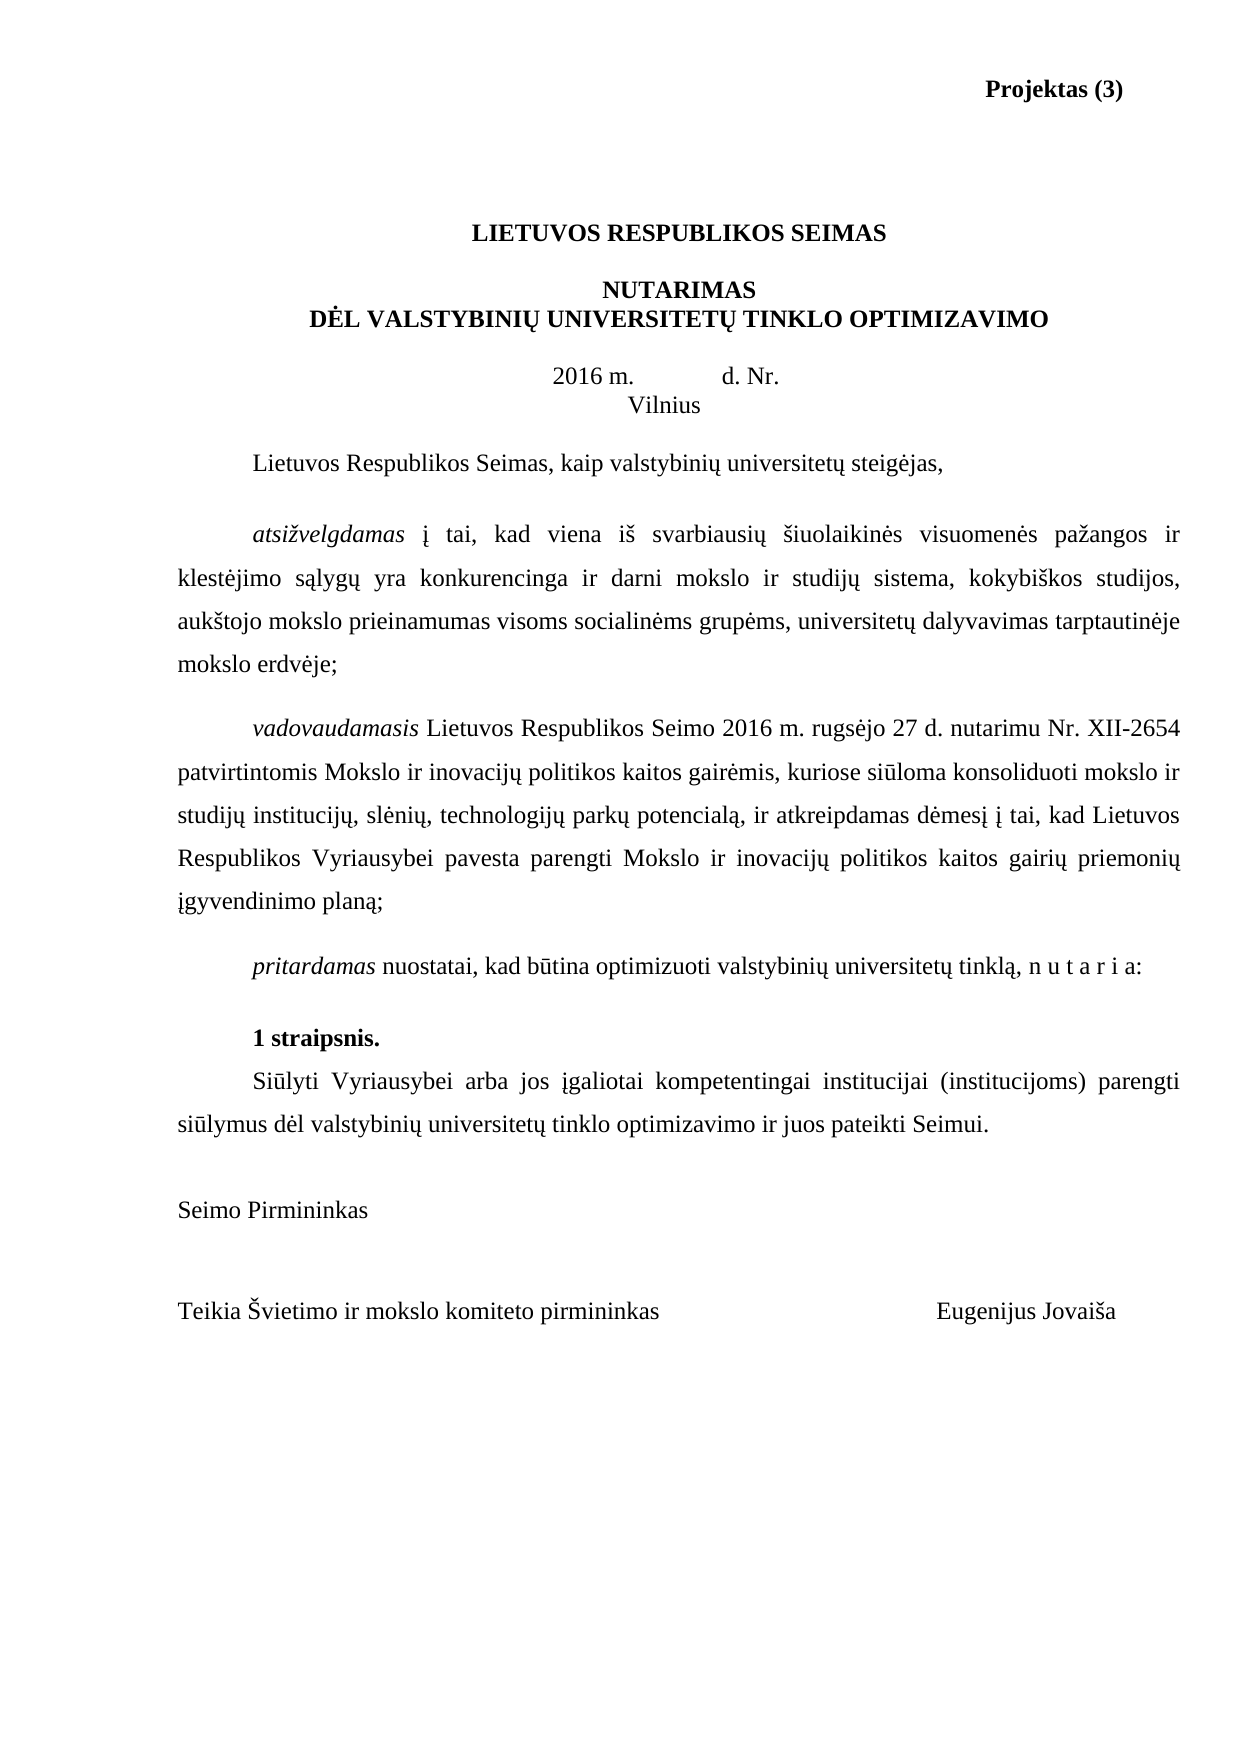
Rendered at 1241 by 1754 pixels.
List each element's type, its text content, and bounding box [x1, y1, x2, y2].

text Teikia Švietimo ir mokslo komiteto pirmininkas Eugenijus Jovaiša [177, 1296, 1181, 1324]
text DĖL VALSTYBINIŲ UNIVERSITETŲ TINKLO OPTIMIZAVIMO [177, 304, 1181, 333]
text Projektas (3) [177, 74, 1181, 103]
text NUTARIMAS [177, 275, 1181, 304]
text Vilnius [552, 390, 1181, 419]
text pritardamas nuostatai, kad būtina optimizuoti valstybinių universitetų tinklą, n u t a r i a: [177, 951, 1181, 979]
text atsižvelgdamas į tai, kad viena iš svarbiausių šiuolaikinės visuomenės pažangos ir klestėjimo sąlygų yra konkurencinga ir darni mokslo ir studijų sistema, kokybiškos studijos, aukštojo mokslo prieinamumas visoms socialinėms grupėms, universitetų dalyvavimas tarptautinėje mokslo erdvėje; [177, 519, 1181, 678]
text vadovaudamasis Lietuvos Respublikos Seimo 2016 m. rugsėjo 27 d. nutarimu Nr. XII-2654 patvirtintomis Mokslo ir inovacijų politikos kaitos gairėmis, kuriose siūloma konsoliduoti mokslo ir studijų institucijų, slėnių, technologijų parkų potencialą, ir atkreipdamas dėmesį į tai, kad Lietuvos Respublikos Vyriausybei pavesta parengti Mokslo ir inovacijų politikos kaitos gairių priemonių įgyvendinimo planą; [177, 713, 1181, 915]
text Siūlyti Vyriausybei arba jos įgaliotai kompetentingai institucijai (institucijoms) parengti siūlymus dėl valstybinių universitetų tinklo optimizavimo ir juos pateikti Seimui. [177, 1066, 1181, 1138]
text Seimo Pirmininkas [177, 1195, 1181, 1224]
text Lietuvos Respublikos Seimas, kaip valstybinių universitetų steigėjas, [177, 448, 1181, 476]
text 2016 m. d. Nr. [477, 361, 1181, 390]
text 1 straipsnis. [177, 1023, 1181, 1051]
text LIETUVOS RESPUBLIKOS SEIMAS [177, 218, 1181, 246]
